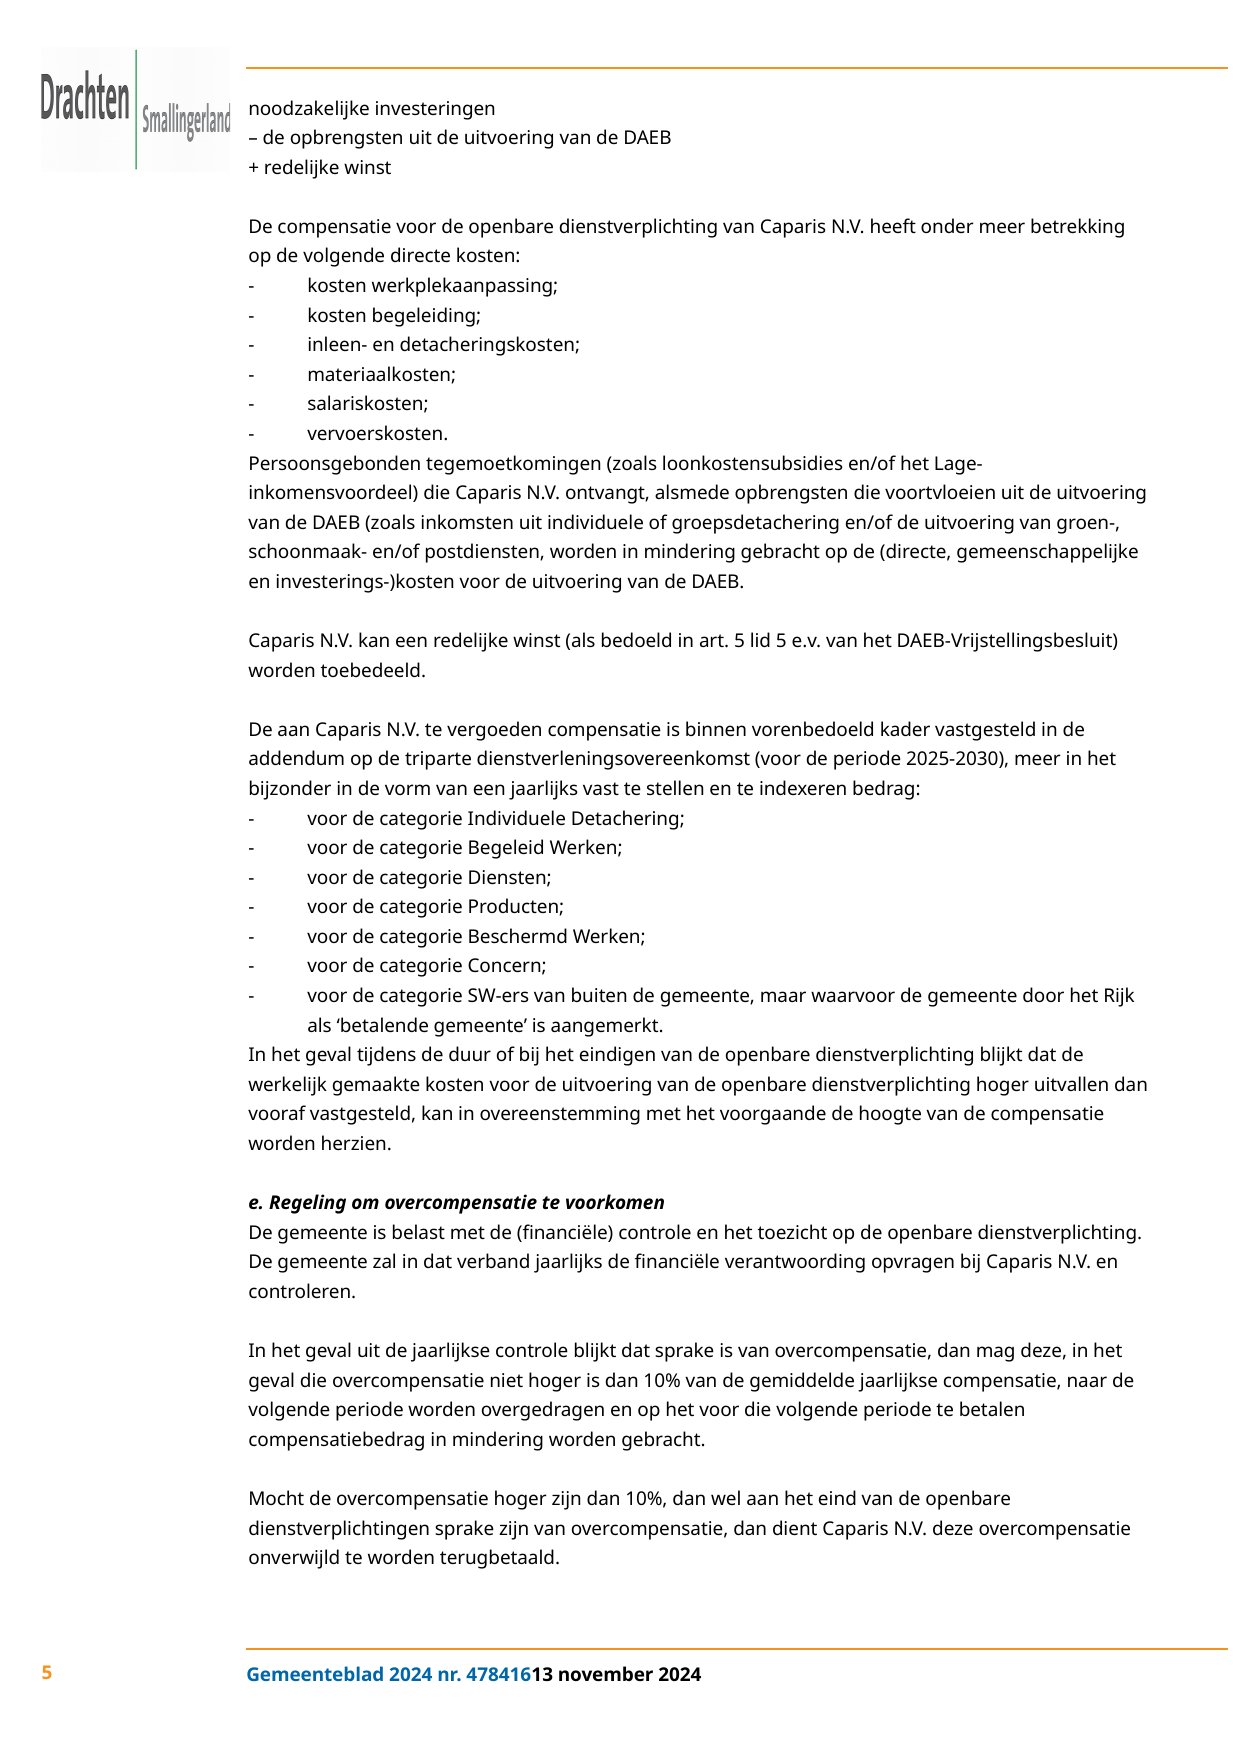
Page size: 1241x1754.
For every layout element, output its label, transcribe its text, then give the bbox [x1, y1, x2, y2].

text In het geval tijdens de duur of bij het eindigen van de openbare dienstverplichting blijkt dat de werkelijk gemaakte kosten voor de uitvoering van de openbare dienstverplichting hoger uitvallen dan vooraf vastgesteld, kan in overeenstemming met het voorgaande de hoogte van de compensatie worden herzien. [248, 1041, 1152, 1156]
list voor de categorie SW-ers van buiten de gemeente, maar waarvoor de gemeente door het Rijk als ‘betalende gemeente’ is aangemerkt. [248, 982, 1152, 1038]
text e. Regeling om overcompensatie te voorkomen [248, 1189, 1152, 1215]
list voor de categorie Individuele Detachering; [248, 805, 1152, 831]
list voor de categorie Diensten; [248, 864, 1152, 890]
text Caparis N.V. kan een redelijke winst (als bedoeld in art. 5 lid 5 e.v. van het DAEB-Vrijstellingsbesluit) worden toebedeeld. [248, 627, 1152, 683]
text + redelijke winst [248, 154, 1152, 180]
picture [41, 47, 231, 172]
list voor de categorie Producten; [248, 893, 1152, 919]
text In het geval uit de jaarlijkse controle blijkt dat sprake is van overcompensatie, dan mag deze, in het geval die overcompensatie niet hoger is dan 10% van de gemiddelde jaarlijkse compensatie, naar de volgende periode worden overgedragen en op het voor die volgende periode te betalen compensatiebedrag in mindering worden gebracht. [248, 1337, 1152, 1452]
list voor de categorie Begeleid Werken; [248, 834, 1152, 860]
list salariskosten; [248, 391, 1152, 416]
list voor de categorie Beschermd Werken; [248, 923, 1152, 949]
list vervoerskosten. [248, 420, 1152, 446]
list inleen- en detacheringskosten; [248, 331, 1152, 357]
text – de opbrengsten uit de uitvoering van de DAEB [248, 124, 1152, 150]
list voor de categorie Concern; [248, 953, 1152, 978]
text De gemeente is belast met de (financiële) controle en het toezicht op de openbare dienstverplichting. De gemeente zal in dat verband jaarlijks de financiële verantwoording opvragen bij Caparis N.V. en controleren. [248, 1219, 1152, 1304]
list materiaalkosten; [248, 361, 1152, 387]
text Mocht de overcompensatie hoger zijn dan 10%, dan wel aan het eind van de openbare dienstverplichtingen sprake zijn van overcompensatie, dan dient Caparis N.V. deze overcompensatie onverwijld te worden terugbetaald. [248, 1485, 1152, 1570]
list kosten begeleiding; [248, 302, 1152, 328]
list kosten werkplekaanpassing; [248, 272, 1152, 298]
text De compensatie voor de openbare dienstverplichting van Caparis N.V. heeft onder meer betrekking op de volgende directe kosten: [248, 213, 1152, 268]
text De aan Caparis N.V. te vergoeden compensatie is binnen vorenbedoeld kader vastgesteld in de addendum op de triparte dienstverleningsovereenkomst (voor de periode 2025-2030), meer in het bijzonder in de vorm van een jaarlijks vast te stellen en te indexeren bedrag: [248, 716, 1152, 801]
text Persoonsgebonden tegemoetkomingen (zoals loonkostensubsidies en/of het Lage-inkomensvoordeel) die Caparis N.V. ontvangt, alsmede opbrengsten die voortvloeien uit de uitvoering van de DAEB (zoals inkomsten uit individuele of groepsdetachering en/of de uitvoering van groen-, schoonmaak- en/of postdiensten, worden in mindering gebracht op de (directe, gemeenschappelijke en investerings-)kosten voor de uitvoering van de DAEB. [248, 450, 1152, 594]
text noodzakelijke investeringen [248, 95, 1152, 121]
